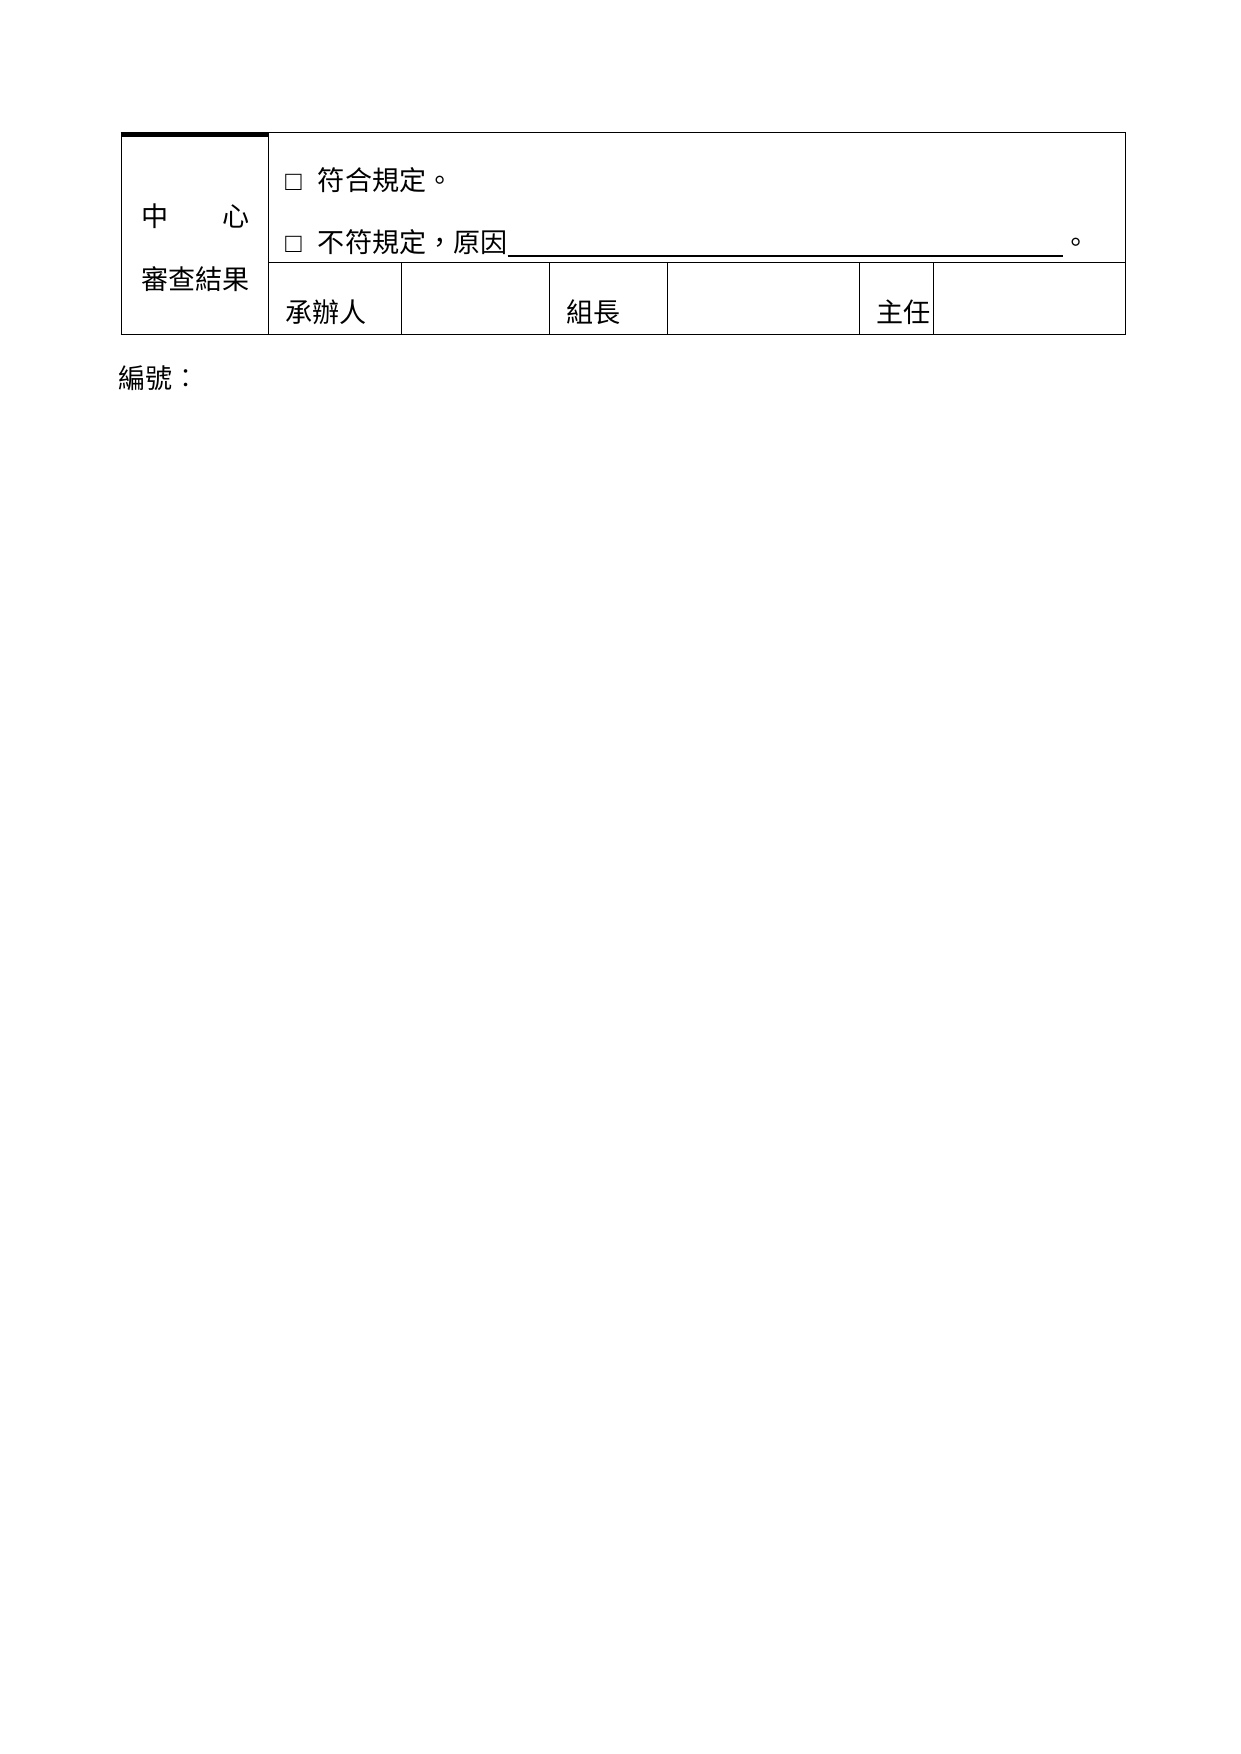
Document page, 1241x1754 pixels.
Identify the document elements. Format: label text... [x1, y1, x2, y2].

text 編號︰ [118, 335, 1122, 398]
table_cell [934, 263, 1125, 334]
table_cell 主任 [860, 263, 933, 334]
table_cell □ 符合規定。 □ 不符規定，原因 。 [269, 133, 1125, 262]
table_cell [402, 263, 549, 334]
table_cell 中 心 審查結果 [122, 137, 268, 334]
table_cell 承辦人 [269, 263, 401, 334]
table_cell [668, 263, 859, 334]
table_cell 組長 [550, 263, 667, 334]
